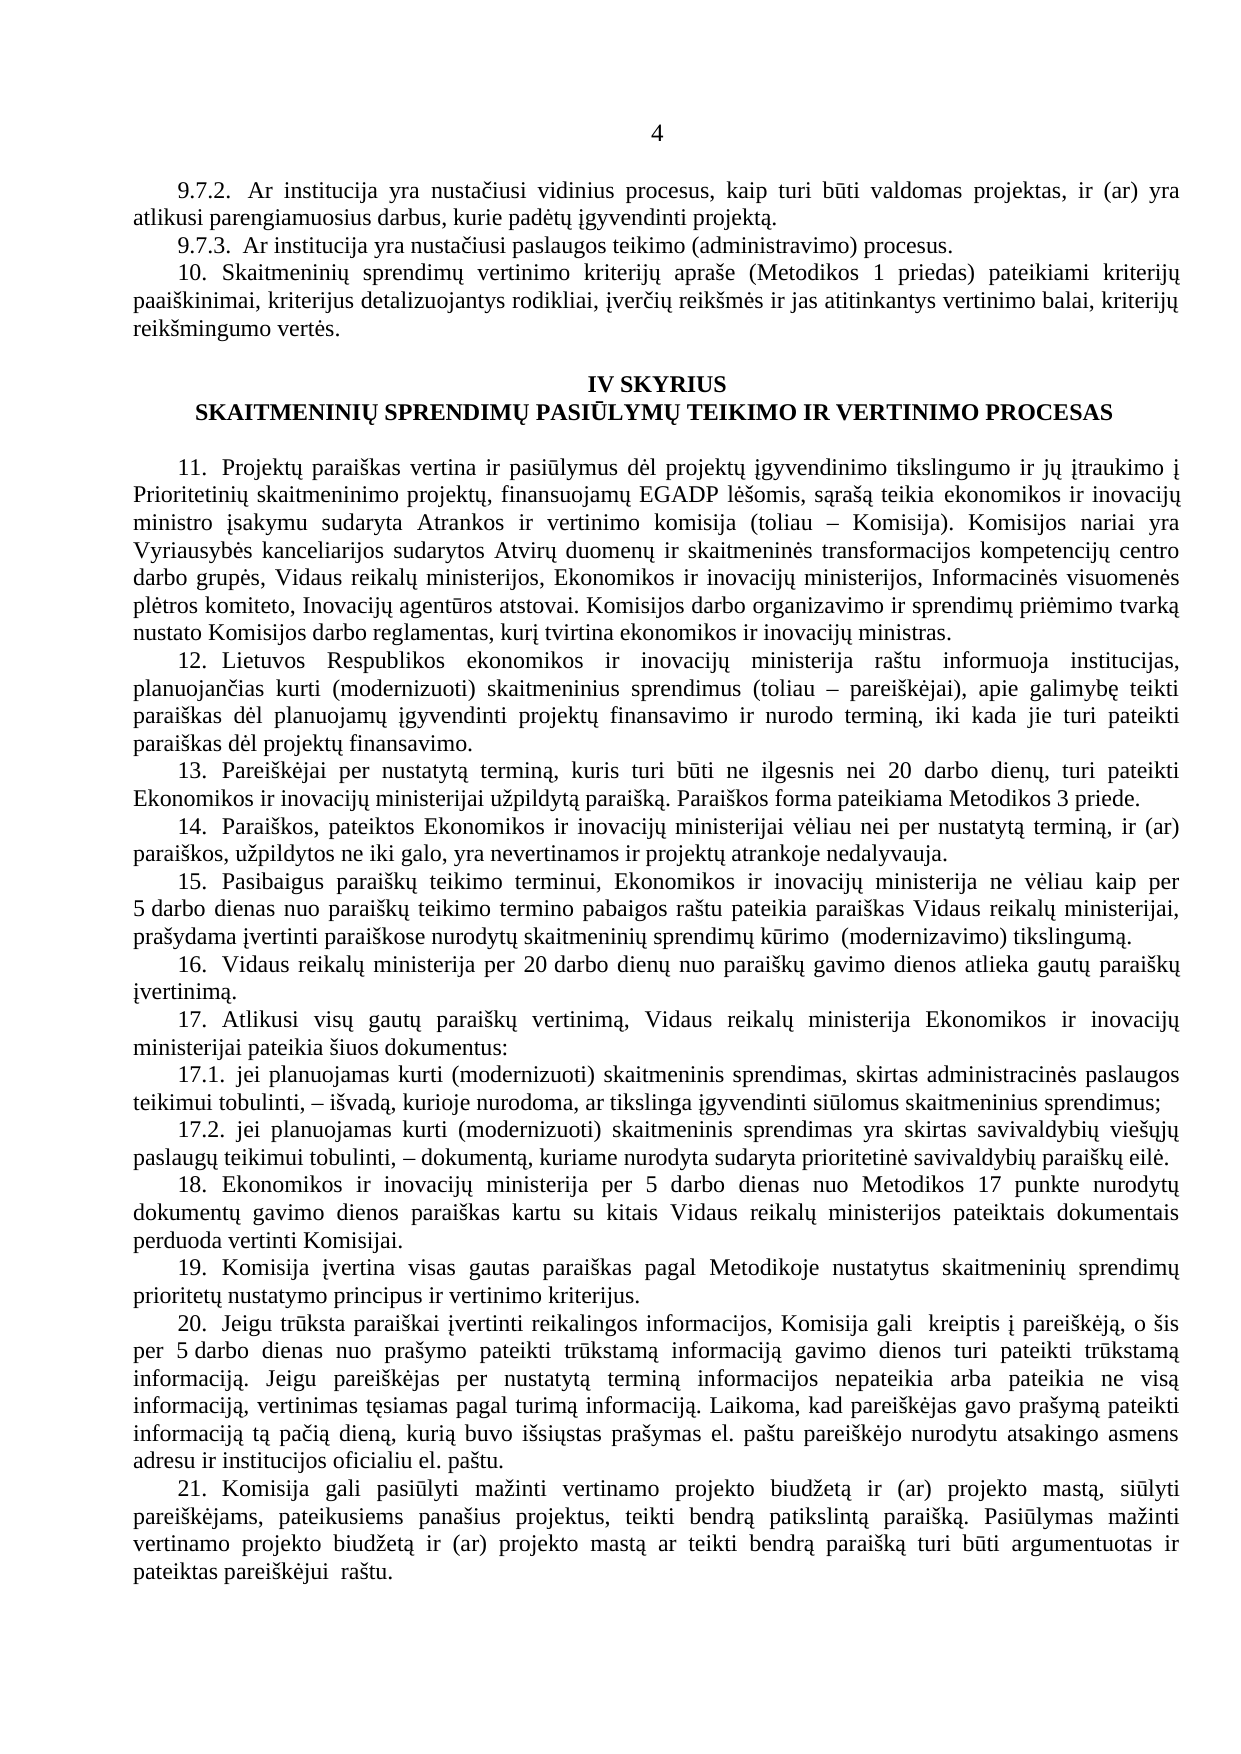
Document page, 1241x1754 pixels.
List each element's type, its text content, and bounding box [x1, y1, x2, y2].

text 17.2. jei planuojamas kurti (modernizuoti) skaitmeninis sprendimas yra skirtas savivaldybių viešųjų paslaugų teikimui tobulinti, – dokumentą, kuriame nurodyta sudaryta prioritetinė savivaldybių paraiškų eilė. [133, 1115, 1181, 1171]
text 17.1. jei planuojamas kurti (modernizuoti) skaitmeninis sprendimas, skirtas administracinės paslaugos teikimui tobulinti, – išvadą, kurioje nurodoma, ar tikslinga įgyvendinti siūlomus skaitmeninius sprendimus; [133, 1060, 1181, 1115]
text IV SKYRIUS [133, 370, 1181, 398]
text 14. Paraiškos, pateiktos Ekonomikos ir inovacijų ministerijai vėliau nei per nustatytą terminą, ir (ar) paraiškos, užpildytos ne iki galo, yra nevertinamos ir projektų atrankoje nedalyvauja. [133, 812, 1181, 867]
text SKAITMENINIŲ SPRENDIMŲ PASIŪLYMŲ TEIKIMO IR VERTINIMO PROCESAS [133, 398, 1181, 425]
text 21. Komisija gali pasiūlyti mažinti vertinamo projekto biudžetą ir (ar) projekto mastą, siūlyti pareiškėjams, pateikusiems panašius projektus, teikti bendrą patikslintą paraišką. Pasiūlymas mažinti vertinamo projekto biudžetą ir (ar) projekto mastą ar teikti bendrą paraišką turi būti argumentuotas ir pateiktas pareiškėjui raštu. [133, 1474, 1181, 1584]
text 15. Pasibaigus paraiškų teikimo terminui, Ekonomikos ir inovacijų ministerija ne vėliau kaip per 5 darbo dienas nuo paraiškų teikimo termino pabaigos raštu pateikia paraiškas Vidaus reikalų ministerijai, prašydama įvertinti paraiškose nurodytų skaitmeninių sprendimų kūrimo (modernizavimo) tikslingumą. [133, 867, 1181, 950]
text 16. Vidaus reikalų ministerija per 20 darbo dienų nuo paraiškų gavimo dienos atlieka gautų paraiškų įvertinimą. [133, 950, 1181, 1005]
text 10. Skaitmeninių sprendimų vertinimo kriterijų apraše (Metodikos 1 priedas) pateikiami kriterijų paaiškinimai, kriterijus detalizuojantys rodikliai, įverčių reikšmės ir jas atitinkantys vertinimo balai, kriterijų reikšmingumo vertės. [133, 258, 1181, 341]
text 19. Komisija įvertina visas gautas paraiškas pagal Metodikoje nustatytus skaitmeninių sprendimų prioritetų nustatymo principus ir vertinimo kriterijus. [133, 1253, 1181, 1308]
text 12. Lietuvos Respublikos ekonomikos ir inovacijų ministerija raštu informuoja institucijas, planuojančias kurti (modernizuoti) skaitmeninius sprendimus (toliau – pareiškėjai), apie galimybę teikti paraiškas dėl planuojamų įgyvendinti projektų finansavimo ir nurodo terminą, iki kada jie turi pateikti paraiškas dėl projektų finansavimo. [133, 646, 1181, 756]
text 11. Projektų paraiškas vertina ir pasiūlymus dėl projektų įgyvendinimo tikslingumo ir jų įtraukimo į Prioritetinių skaitmeninimo projektų, finansuojamų EGADP lėšomis, sąrašą teikia ekonomikos ir inovacijų ministro įsakymu sudaryta Atrankos ir vertinimo komisija (toliau – Komisija). Komisijos nariai yra Vyriausybės kanceliarijos sudarytos Atvirų duomenų ir skaitmeninės transformacijos kompetencijų centro darbo grupės, Vidaus reikalų ministerijos, Ekonomikos ir inovacijų ministerijos, Informacinės visuomenės plėtros komiteto, Inovacijų agentūros atstovai. Komisijos darbo organizavimo ir sprendimų priėmimo tvarką nustato Komisijos darbo reglamentas, kurį tvirtina ekonomikos ir inovacijų ministras. [133, 453, 1181, 646]
text 9.7.2. Ar institucija yra nustačiusi vidinius procesus, kaip turi būti valdomas projektas, ir (ar) yra atlikusi parengiamuosius darbus, kurie padėtų įgyvendinti projektą. [133, 176, 1181, 231]
text 17. Atlikusi visų gautų paraiškų vertinimą, Vidaus reikalų ministerija Ekonomikos ir inovacijų ministerijai pateikia šiuos dokumentus: [133, 1005, 1181, 1060]
text 18. Ekonomikos ir inovacijų ministerija per 5 darbo dienas nuo Metodikos 17 punkte nurodytų dokumentų gavimo dienos paraiškas kartu su kitais Vidaus reikalų ministerijos pateiktais dokumentais perduoda vertinti Komisijai. [133, 1171, 1181, 1253]
text 13. Pareiškėjai per nustatytą terminą, kuris turi būti ne ilgesnis nei 20 darbo dienų, turi pateikti Ekonomikos ir inovacijų ministerijai užpildytą paraišką. Paraiškos forma pateikiama Metodikos 3 priede. [133, 756, 1181, 812]
text 20. Jeigu trūksta paraiškai įvertinti reikalingos informacijos, Komisija gali kreiptis į pareiškėją, o šis per 5 darbo dienas nuo prašymo pateikti trūkstamą informaciją gavimo dienos turi pateikti trūkstamą informaciją. Jeigu pareiškėjas per nustatytą terminą informacijos nepateikia arba pateikia ne visą informaciją, vertinimas tęsiamas pagal turimą informaciją. Laikoma, kad pareiškėjas gavo prašymą pateikti informaciją tą pačią dieną, kurią buvo išsiųstas prašymas el. paštu pareiškėjo nurodytu atsakingo asmens adresu ir institucijos oficialiu el. paštu. [133, 1308, 1181, 1474]
text 9.7.3. Ar institucija yra nustačiusi paslaugos teikimo (administravimo) procesus. [148, 231, 1181, 258]
